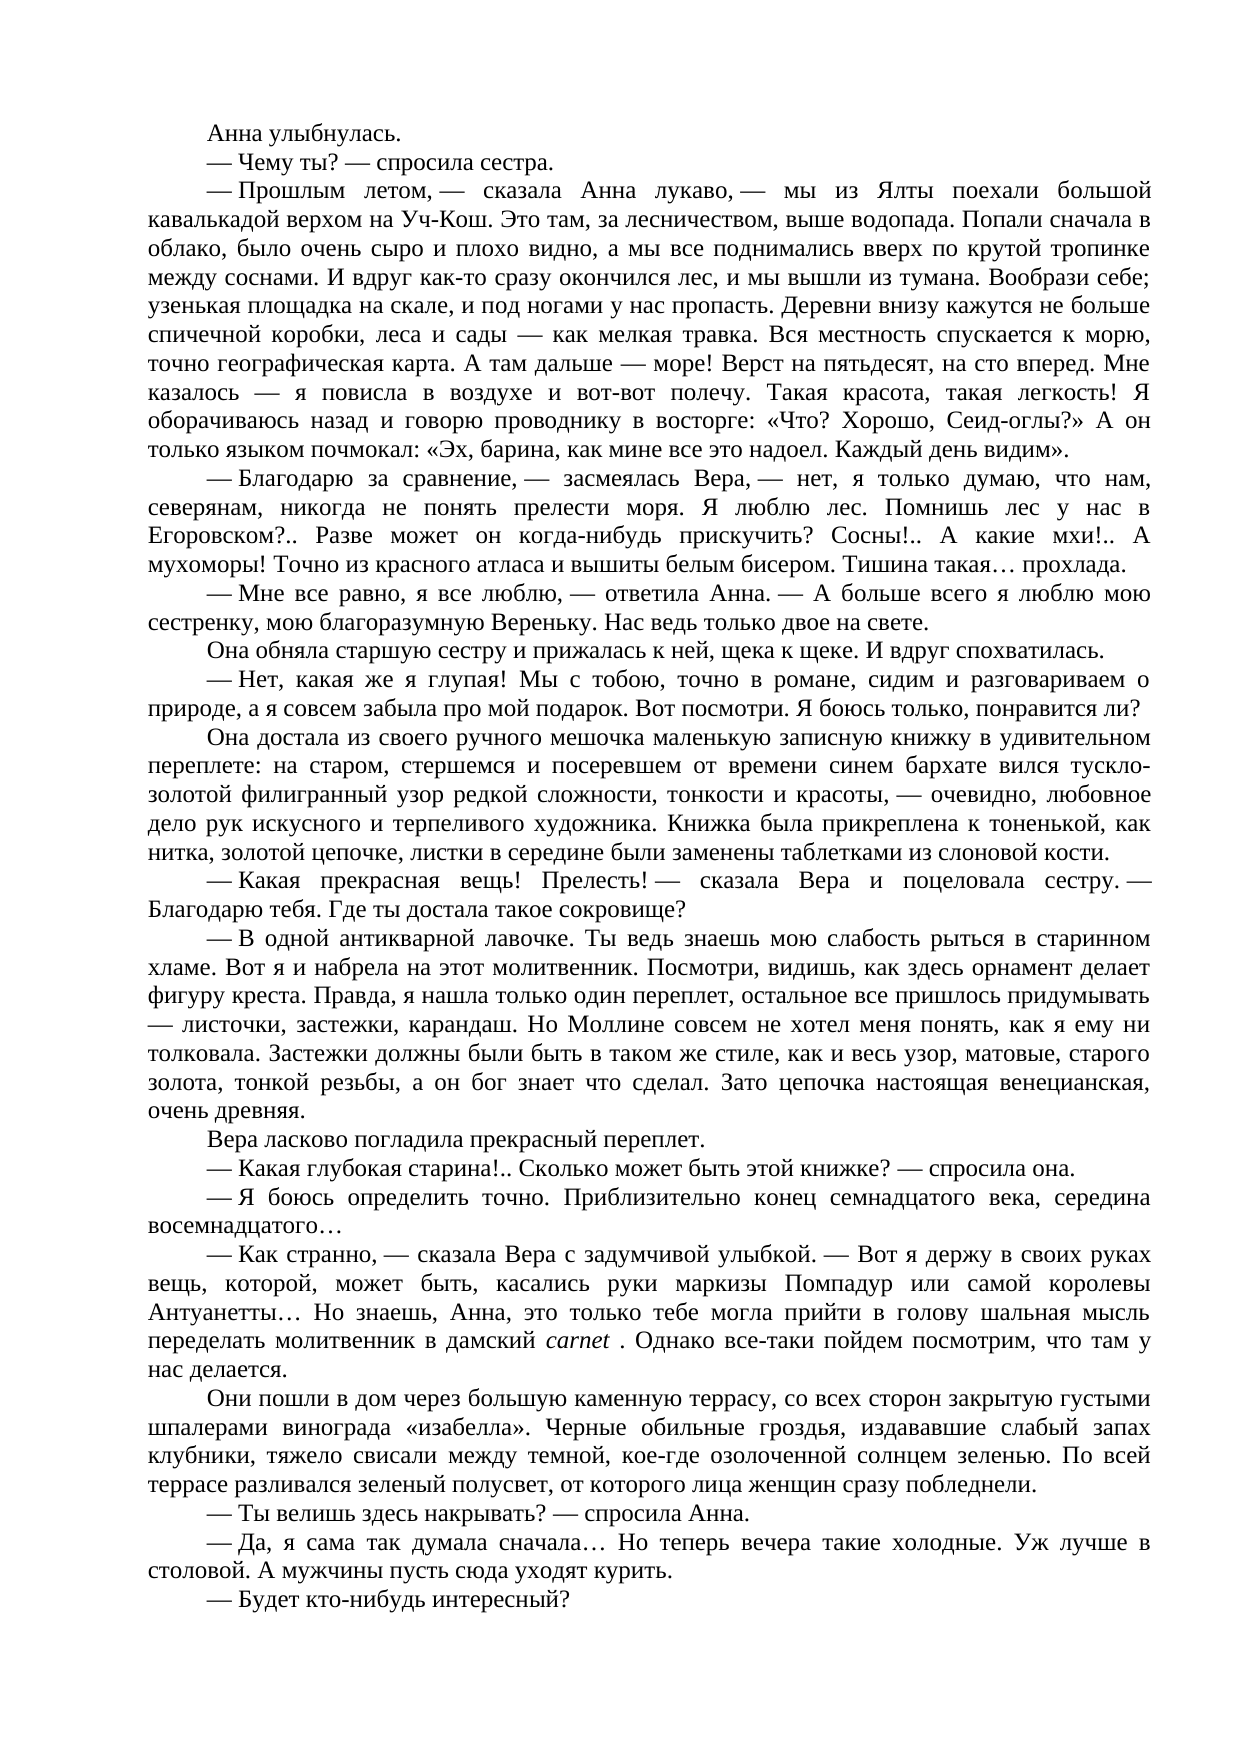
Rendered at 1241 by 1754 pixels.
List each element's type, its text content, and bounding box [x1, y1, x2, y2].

text — Мне все равно, я все люблю, — ответила Анна. — А больше всего я люблю мою сестренку, мою благоразумную Вереньку. Нас ведь только двое на свете. [148, 578, 1152, 636]
text — Какая глубокая старина!.. Сколько может быть этой книжке? — спросила она. [148, 1153, 1152, 1182]
text Она достала из своего ручного мешочка маленькую записную книжку в удивительном переплете: на старом, стершемся и посеревшем от времени синем бархате вился тускло-золотой филигранный узор редкой сложности, тонкости и красоты, — очевидно, любовное дело рук искусного и терпеливого художника. Книжка была прикреплена к тоненькой, как нитка, золотой цепочке, листки в середине были заменены таблетками из слоновой кости. [148, 722, 1152, 866]
text — Чему ты? — спросила сестра. [148, 147, 1152, 176]
text — Да, я сама так думала сначала… Но теперь вечера такие холодные. Уж лучше в столовой. А мужчины пусть сюда уходят курить. [148, 1527, 1152, 1584]
text — Я боюсь определить точно. Приблизительно конец семнадцатого века, середина восемнадцатого… [148, 1182, 1152, 1239]
text — В одной антикварной лавочке. Ты ведь знаешь мою слабость рыться в старинном хламе. Вот я и набрела на этот молитвенник. Посмотри, видишь, как здесь орнамент делает фигуру креста. Правда, я нашла только один переплет, остальное все пришлось придумывать — листочки, застежки, карандаш. Но Моллине совсем не хотел меня понять, как я ему ни толковала. Застежки должны были быть в таком же стиле, как и весь узор, матовые, старого золота, тонкой резьбы, а он бог знает что сделал. Зато цепочка настоящая венецианская, очень древняя. [148, 923, 1152, 1124]
text Она обняла старшую сестру и прижалась к ней, щека к щеке. И вдруг спохватилась. [148, 636, 1152, 664]
text Вера ласково погладила прекрасный переплет. [148, 1124, 1152, 1153]
text — Благодарю за сравнение, — засмеялась Вера, — нет, я только думаю, что нам, северянам, никогда не понять прелести моря. Я люблю лес. Помнишь лес у нас в Егоровском?.. Разве может он когда-нибудь прискучить? Сосны!.. А какие мхи!.. А мухоморы! Точно из красного атласа и вышиты белым бисером. Тишина такая… прохлада. [148, 463, 1152, 578]
text — Будет кто-нибудь интересный? [148, 1584, 1152, 1613]
text Они пошли в дом через большую каменную террасу, со всех сторон закрытую густыми шпалерами винограда «изабелла». Черные обильные гроздья, издававшие слабый запах клубники, тяжело свисали между темной, кое-где озолоченной солнцем зеленью. По всей террасе разливался зеленый полусвет, от которого лица женщин сразу побледнели. [148, 1383, 1152, 1498]
text — Нет, какая же я глупая! Мы с тобою, точно в романе, сидим и разговариваем о природе, а я совсем забыла про мой подарок. Вот посмотри. Я боюсь только, понравится ли? [148, 664, 1152, 722]
text Анна улыбнулась. [148, 118, 1152, 147]
text — Как странно, — сказала Вера с задумчивой улыбкой. — Вот я держу в своих руках вещь, которой, может быть, касались руки маркизы Помпадур или самой королевы Антуанетты… Но знаешь, Анна, это только тебе могла прийти в голову шальная мысль переделать молитвенник в дамский carnet . Однако все-таки пойдем посмотрим, что там у нас делается. [148, 1239, 1152, 1383]
text — Какая прекрасная вещь! Прелесть! — сказала Вера и поцеловала сестру. — Благодарю тебя. Где ты достала такое сокровище? [148, 866, 1152, 923]
text — Ты велишь здесь накрывать? — спросила Анна. [148, 1498, 1152, 1527]
text — Прошлым летом, — сказала Анна лукаво, — мы из Ялты поехали большой кавалькадой верхом на Уч-Кош. Это там, за лесничеством, выше водопада. Попали сначала в облако, было очень сыро и плохо видно, а мы все поднимались вверх по крутой тропинке между соснами. И вдруг как-то сразу окончился лес, и мы вышли из тумана. Вообрази себе; узенькая площадка на скале, и под ногами у нас пропасть. Деревни внизу кажутся не больше спичечной коробки, леса и сады — как мелкая травка. Вся местность спускается к морю, точно географическая карта. А там дальше — море! Верст на пятьдесят, на сто вперед. Мне казалось — я повисла в воздухе и вот-вот полечу. Такая красота, такая легкость! Я оборачиваюсь назад и говорю проводнику в восторге: «Что? Хорошо, Сеид-оглы?» А он только языком почмокал: «Эх, барина, как мине все это надоел. Каждый день видим». [148, 176, 1152, 463]
